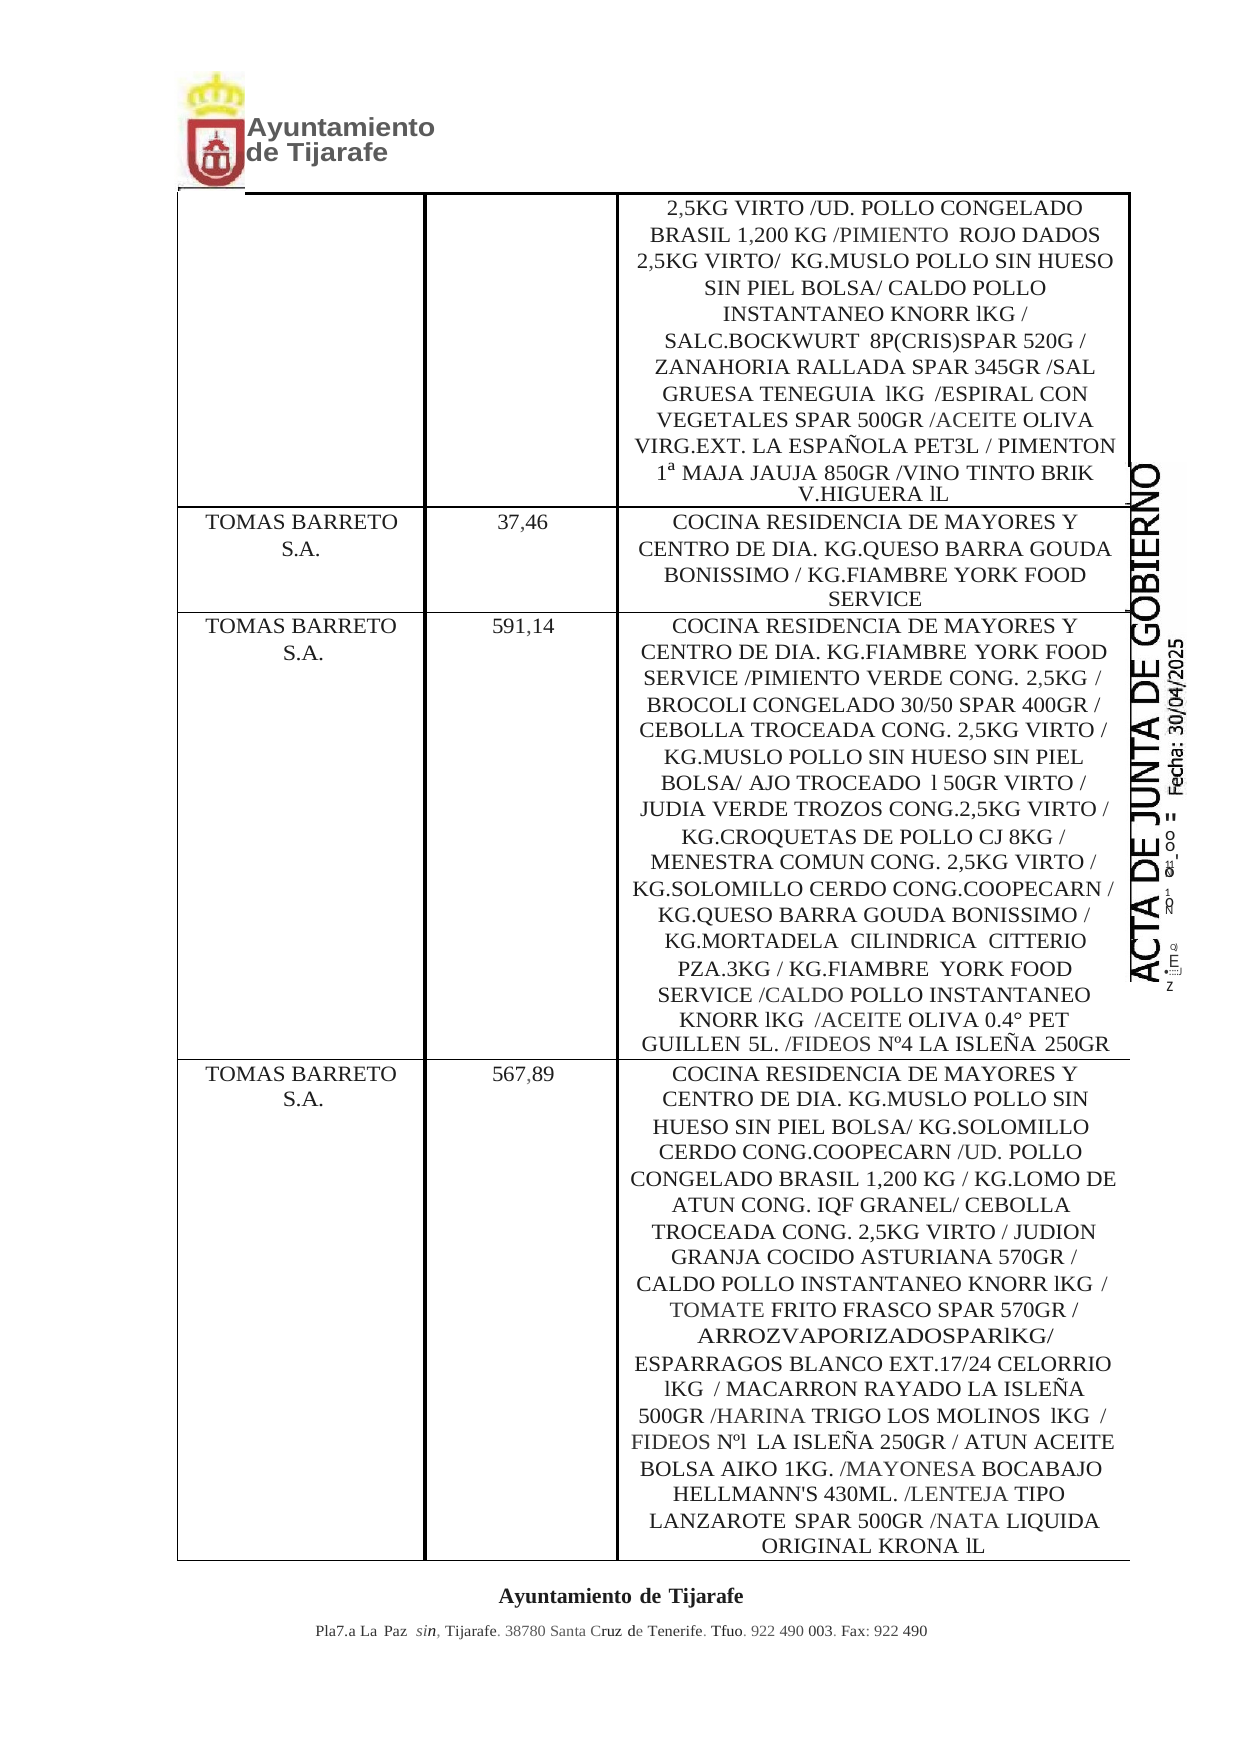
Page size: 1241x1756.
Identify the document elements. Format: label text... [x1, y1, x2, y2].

table_cell [178, 692, 423, 744]
table_cell CALDO POLLO INSTANTANEO KNORR lKG / TOMATE FRITO FRASCO SPAR 570GR / [619, 1271, 1130, 1324]
table_cell [178, 1219, 423, 1271]
table_cell [427, 1114, 616, 1166]
table_cell [427, 1535, 616, 1560]
table_cell [178, 1324, 423, 1351]
table_cell BROCOLI CONGELADO 30/50 SPAR 400GR / CEBOLLA TROCEADA CONG. 2,5KG VIRTO / [619, 692, 1125, 744]
table_cell [178, 929, 423, 956]
table_cell COCINA RESIDENCIA DE MAYORES Y [619, 613, 1125, 639]
table_cell 500GR /HARINA TRIGO LOS MOLINOS lKG / FIDEOS Nºl LA ISLEÑA 250GR / ATUN ACEITE [619, 1403, 1130, 1456]
table_cell 591,14 [427, 613, 616, 639]
table_cell [178, 1114, 423, 1166]
table_cell [427, 876, 616, 929]
table_cell [178, 1508, 423, 1535]
table_cell [178, 744, 423, 797]
table_cell COCINA RESIDENCIA DE MAYORES Y [619, 1060, 1130, 1087]
table_cell [427, 639, 616, 692]
table_cell [427, 1088, 616, 1114]
table_cell CENTRO DE DIA. KG.MUSLO POLLO SIN [619, 1088, 1130, 1114]
table_cell [427, 1324, 616, 1351]
table_cell CONGELADO BRASIL 1,200 KG / KG.LOMO DE ATUN CONG. IQF GRANEL/ CEBOLLA [619, 1166, 1130, 1219]
table_cell ESPARRAGOS BLANCO EXT.17/24 CELORRIO lKG / MACARRON RAYADO LA ISLEÑA [619, 1351, 1130, 1403]
table_cell LANZAROTE SPAR 500GR /NATA LIQUIDA [619, 1508, 1130, 1535]
table_header [178, 192, 245, 506]
table_cell [427, 929, 616, 956]
table_header [427, 195, 616, 506]
table_cell S.A. [178, 639, 423, 692]
table_cell 1ª MAJA JAUJA 850GR /VINO TINTO BRIK V.HIGUERA lL [619, 467, 1125, 506]
table_cell BOLSA AIKO 1KG. /MAYONESA BOCABAJO HELLMANN'S 430ML. /LENTEJA TIPO [619, 1456, 1130, 1508]
table_cell [427, 1508, 616, 1535]
table_cell [178, 1535, 423, 1560]
table_cell [427, 797, 616, 824]
table_cell S.A. [178, 1088, 423, 1114]
table_cell TOMAS BARRETO [178, 1060, 423, 1087]
table_cell [178, 876, 423, 929]
table_cell [427, 824, 616, 876]
table_header 2,5KG VIRTO /UD. POLLO CONGELADO BRASIL 1,200 KG /PIMIENTO ROJO DADOS 2,5KG VIRTO/ KG.MUSLO POLLO SIN HUESO SIN PIEL BOLSA/ CALDO POLLO INSTANTANEO KNORR lKG / SALC.BOCKWURT 8P(CRIS)SPAR 520G / ZANAHORIA RALLADA SPAR 345GR /SAL GRUESA TENEGUIA lKG /ESPIRAL CON VEGETALES SPAR 500GR /ACEITE OLIVA VIRG.EXT. LA ESPAÑOLA PET3L / PIMENTON [619, 195, 1128, 467]
table_cell 37,46 [427, 508, 616, 611]
table_cell KG.MORTADELA CILINDRICA CITTERIO [619, 929, 1125, 956]
table_cell [427, 1166, 616, 1219]
table_cell [178, 797, 423, 824]
table_header [245, 195, 423, 506]
table_cell [178, 1456, 423, 1508]
table_cell [427, 1271, 616, 1324]
table_cell TOMAS BARRETO [178, 613, 423, 639]
table_cell [178, 824, 423, 876]
table_cell [178, 1351, 423, 1403]
table_cell [427, 1219, 616, 1271]
table_cell HUESO SIN PIEL BOLSA/ KG.SOLOMILLO CERDO CONG.COOPECARN /UD. POLLO [619, 1114, 1130, 1166]
table_cell COCINA RESIDENCIA DE MAYORES Y CENTRO DE DIA. KG.QUESO BARRA GOUDA BONISSIMO / KG.FIAMBRE YORK FOOD SERVICE [619, 508, 1125, 611]
table_cell [178, 956, 423, 1059]
table_cell JUDIA VERDE TROZOS CONG.2,5KG VIRTO / [619, 797, 1125, 824]
table_cell [427, 956, 616, 1059]
table_cell TOMAS BARRETO S.A. [178, 508, 423, 611]
table_cell ARROZVAPORIZADOSPARlKG/ [619, 1324, 1130, 1351]
table_cell TROCEADA CONG. 2,5KG VIRTO / JUDION GRANJA COCIDO ASTURIANA 570GR / [619, 1219, 1130, 1271]
table_cell [427, 744, 616, 797]
table_cell CENTRO DE DIA. KG.FIAMBRE YORK FOOD SERVICE /PIMIENTO VERDE CONG. 2,5KG / [619, 639, 1125, 692]
table_cell KG.CROQUETAS DE POLLO CJ 8KG / MENESTRA COMUN CONG. 2,5KG VIRTO / [619, 824, 1125, 876]
table_cell 567,89 [427, 1060, 616, 1087]
table_cell [427, 692, 616, 744]
table_cell [178, 1271, 423, 1324]
table_cell PZA.3KG / KG.FIAMBRE YORK FOOD SERVICE /CALDO POLLO INSTANTANEO KNORR lKG /ACEITE OLIVA 0.4° PET GUILLEN 5L. /FIDEOS Nº4 LA ISLEÑA 250GR [619, 956, 1130, 1059]
table_cell ORIGINAL KRONA lL [619, 1535, 1130, 1560]
table_cell [427, 1456, 616, 1508]
table_cell [427, 1403, 616, 1456]
table_cell KG.MUSLO POLLO SIN HUESO SIN PIEL BOLSA/ AJO TROCEADO l 50GR VIRTO / [619, 744, 1125, 797]
table_cell [178, 1403, 423, 1456]
table_cell [178, 1166, 423, 1219]
table_cell KG.SOLOMILLO CERDO CONG.COOPECARN / KG.QUESO BARRA GOUDA BONISSIMO / [619, 876, 1125, 929]
table_cell [427, 1351, 616, 1403]
